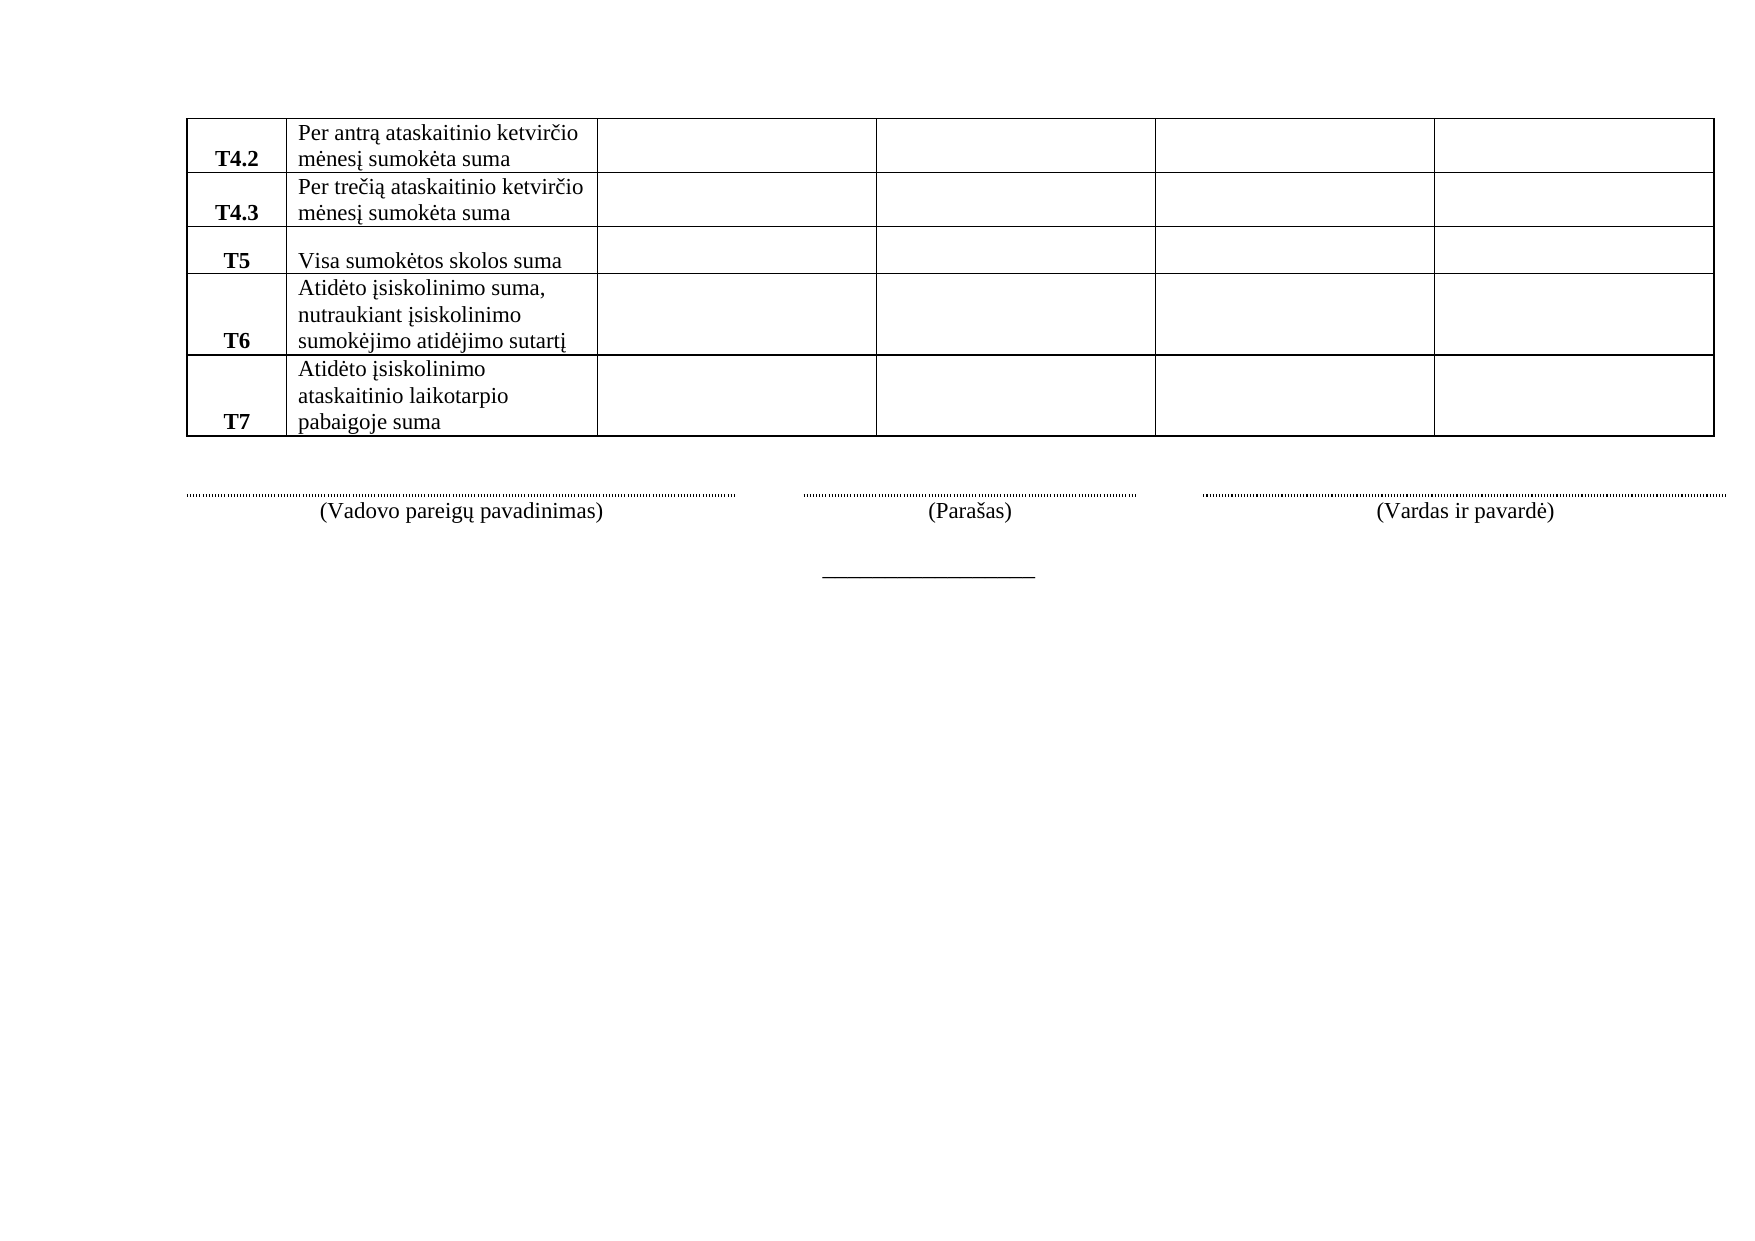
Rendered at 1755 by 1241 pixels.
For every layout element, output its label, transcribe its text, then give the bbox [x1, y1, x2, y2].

table_cell [1435, 356, 1713, 434]
table_cell T7 [188, 356, 286, 434]
table_header (Vardas ir pavardė) [1203, 494, 1728, 524]
table_cell [598, 356, 876, 434]
table_cell [598, 173, 876, 226]
table_cell [598, 119, 876, 172]
table_cell T6 [188, 274, 286, 353]
table_cell [877, 227, 1155, 273]
table_cell T4.3 [188, 173, 286, 226]
table_cell [1435, 274, 1713, 353]
table_cell Visa sumokėtos skolos suma [287, 227, 597, 273]
table_cell [598, 227, 876, 273]
table_cell [1435, 227, 1713, 273]
table_cell [1435, 119, 1713, 172]
text _________________ [177, 552, 1680, 581]
table_cell Atidėto įsiskolinimo suma, nutraukiant įsiskolinimo sumokėjimo atidėjimo sutartį [287, 274, 597, 353]
table_cell [1435, 173, 1713, 226]
table_cell [1156, 274, 1434, 353]
table_cell T5 [188, 227, 286, 273]
table_cell Per trečią ataskaitinio ketvirčio mėnesį sumokėta suma [287, 173, 597, 226]
table_header [736, 494, 803, 524]
table_cell [877, 356, 1155, 434]
table_cell [1156, 227, 1434, 273]
table_header (Parašas) [804, 494, 1137, 524]
table_cell [598, 274, 876, 353]
table_cell [1156, 173, 1434, 226]
table_cell [877, 119, 1155, 172]
table_header [1137, 494, 1203, 524]
table_cell Atidėto įsiskolinimo ataskaitinio laikotarpio pabaigoje suma [287, 356, 597, 434]
table_cell [877, 274, 1155, 353]
table_cell Per antrą ataskaitinio ketvirčio mėnesį sumokėta suma [287, 119, 597, 172]
table_cell [1156, 119, 1434, 172]
table_cell T4.2 [188, 119, 286, 172]
table_header (Vadovo pareigų pavadinimas) [187, 494, 736, 524]
table_cell [877, 173, 1155, 226]
table_cell [1156, 356, 1434, 434]
